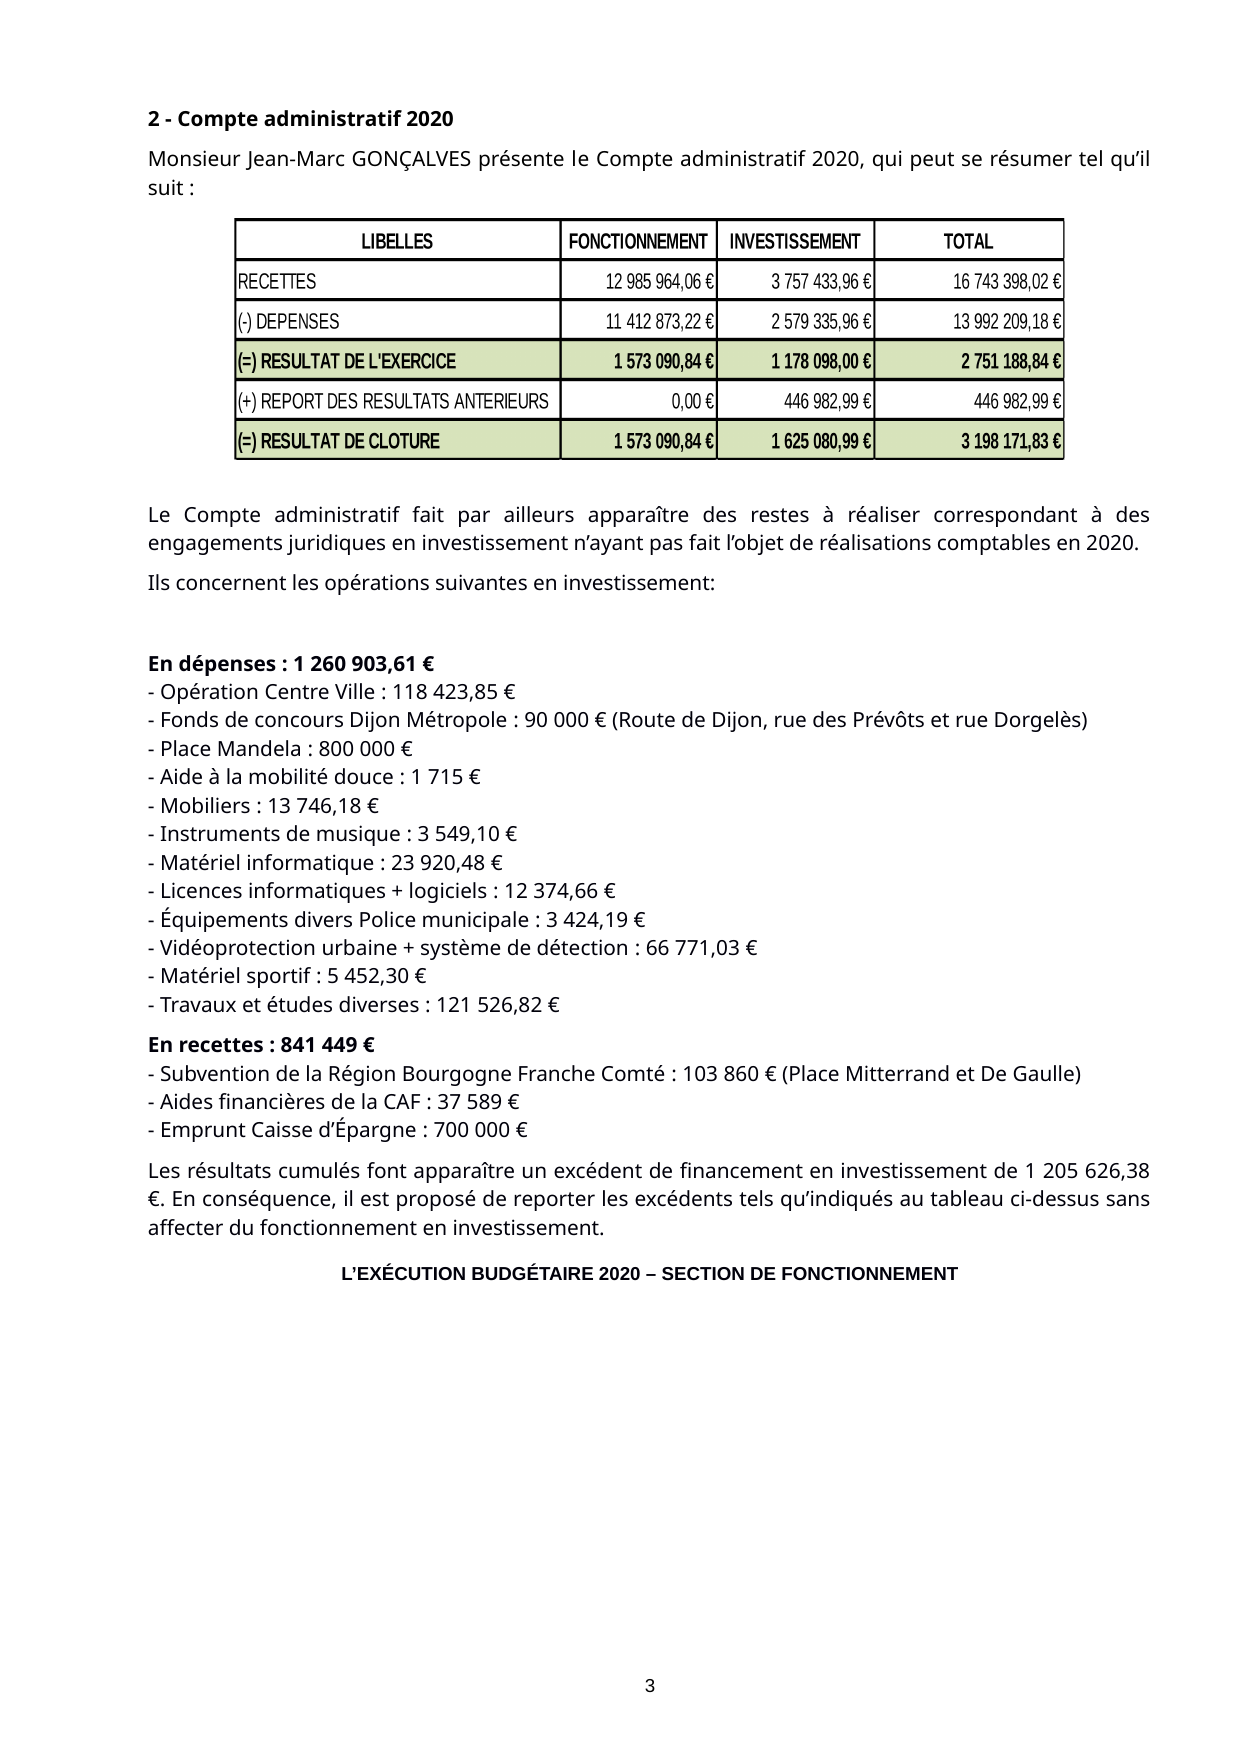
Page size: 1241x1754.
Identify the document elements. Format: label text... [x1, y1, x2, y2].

text - Mobiliers : 13 746,18 € [148, 791, 1152, 819]
text - Vidéoprotection urbaine + système de détection : 66 771,03 € [148, 933, 1152, 962]
text - Instruments de musique : 3 549,10 € [148, 819, 1152, 848]
text En dépenses : 1 260 903,61 € [148, 649, 1152, 677]
text - Licences informatiques + logiciels : 12 374,66 € [148, 876, 1152, 905]
text - Travaux et études diverses : 121 526,82 € [148, 990, 1152, 1018]
text Le Compte administratif fait par ailleurs apparaître des restes à réaliser correspondant à des engagements juridiques en investissement n’ayant pas fait l’objet de réalisations comptables en 2020. [148, 500, 1152, 557]
text - Place Mandela : 800 000 € [148, 734, 1152, 762]
text - Opération Centre Ville : 118 423,85 € [148, 677, 1152, 706]
text En recettes : 841 449 € [148, 1030, 1152, 1059]
text - Aides financières de la CAF : 37 589 € [148, 1087, 1152, 1116]
list 2 - Compte administratif 2020 [148, 104, 1152, 132]
text - Matériel informatique : 23 920,48 € [148, 848, 1152, 876]
text - Aide à la mobilité douce : 1 715 € [148, 762, 1152, 791]
text - Emprunt Caisse d’Épargne : 700 000 € [148, 1116, 1152, 1144]
text - Subvention de la Région Bourgogne Franche Comté : 103 860 € (Place Mitterrand et De Gaulle) [148, 1059, 1152, 1087]
text - Matériel sportif : 5 452,30 € [148, 962, 1152, 990]
text Les résultats cumulés font apparaître un excédent de financement en investissement de 1 205 626,38 €. En conséquence, il est proposé de reporter les excédents tels qu’indiqués au tableau ci-dessus sans affecter du fonctionnement en investissement. [148, 1156, 1152, 1241]
text Ils concernent les opérations suivantes en investissement: [148, 568, 1152, 597]
text Monsieur Jean-Marc GONÇALVES présente le Compte administratif 2020, qui peut se résumer tel qu’il suit : [148, 144, 1152, 201]
text - Fonds de concours Dijon Métropole : 90 000 € (Route de Dijon, rue des Prévôts et rue Dorgelès) [148, 706, 1152, 734]
text - Équipements divers Police municipale : 3 424,19 € [148, 905, 1152, 933]
text L’EXÉCUTION BUDGÉTAIRE 2020 – SECTION DE FONCTIONNEMENT [148, 1263, 1152, 1284]
